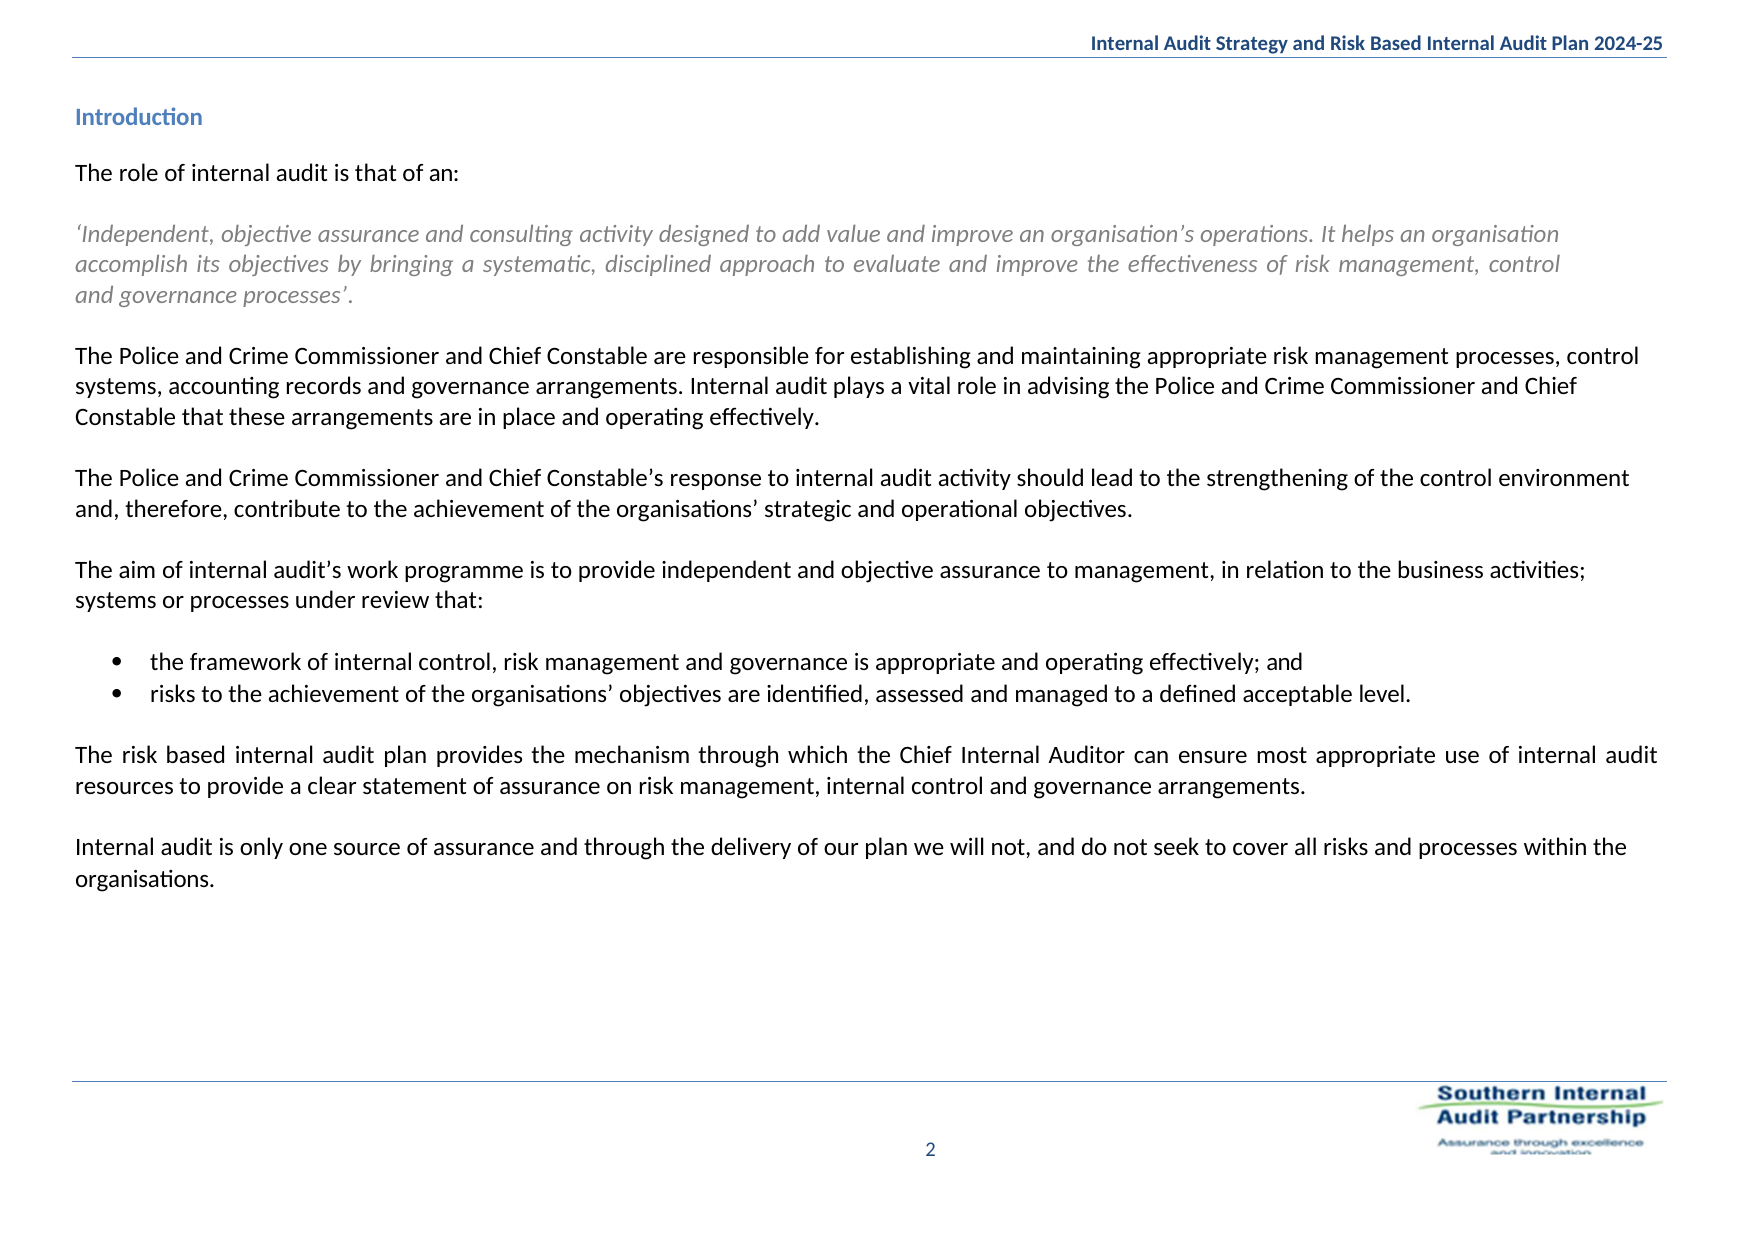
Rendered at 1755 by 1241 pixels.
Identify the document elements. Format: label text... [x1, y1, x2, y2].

text The Police and Crime Commissioner and Chief Constable’s response to internal audit activity should lead to the strengthening of the control environment and, therefore, contribute to the achievement of the organisations’ strategic and operational objectives. [75, 462, 1657, 523]
list risks to the achievement of the organisations’ objectives are identified, assessed and managed to a defined acceptable level. [112, 677, 1681, 709]
text The aim of internal audit’s work programme is to provide independent and objective assurance to management, in relation to the business activities; systems or processes under review that: [75, 554, 1657, 615]
list the framework of internal control, risk management and governance is appropriate and operating effectively; and [112, 645, 1681, 677]
text The Police and Crime Commissioner and Chief Constable are responsible for establishing and maintaining appropriate risk management processes, control systems, accounting records and governance arrangements. Internal audit plays a vital role in advising the Police and Crime Commissioner and Chief Constable that these arrangements are in place and operating effectively. [75, 340, 1657, 432]
text ‘Independent, objective assurance and consulting activity designed to add value and improve an organisation’s operations. It helps an organisation accomplish its objectives by bringing a systematic, disciplined approach to evaluate and improve the effectiveness of risk management, control and governance processes’. [75, 218, 1562, 309]
text The risk based internal audit plan provides the mechanism through which the Chief Internal Auditor can ensure most appropriate use of internal audit resources to provide a clear statement of assurance on risk management, internal control and governance arrangements. [75, 739, 1681, 801]
text The role of internal audit is that of an: [75, 157, 1681, 187]
text Introduction [75, 101, 1681, 132]
text Internal audit is only one source of assurance and through the delivery of our plan we will not, and do not seek to cover all risks and processes within the organisations. [75, 831, 1681, 894]
